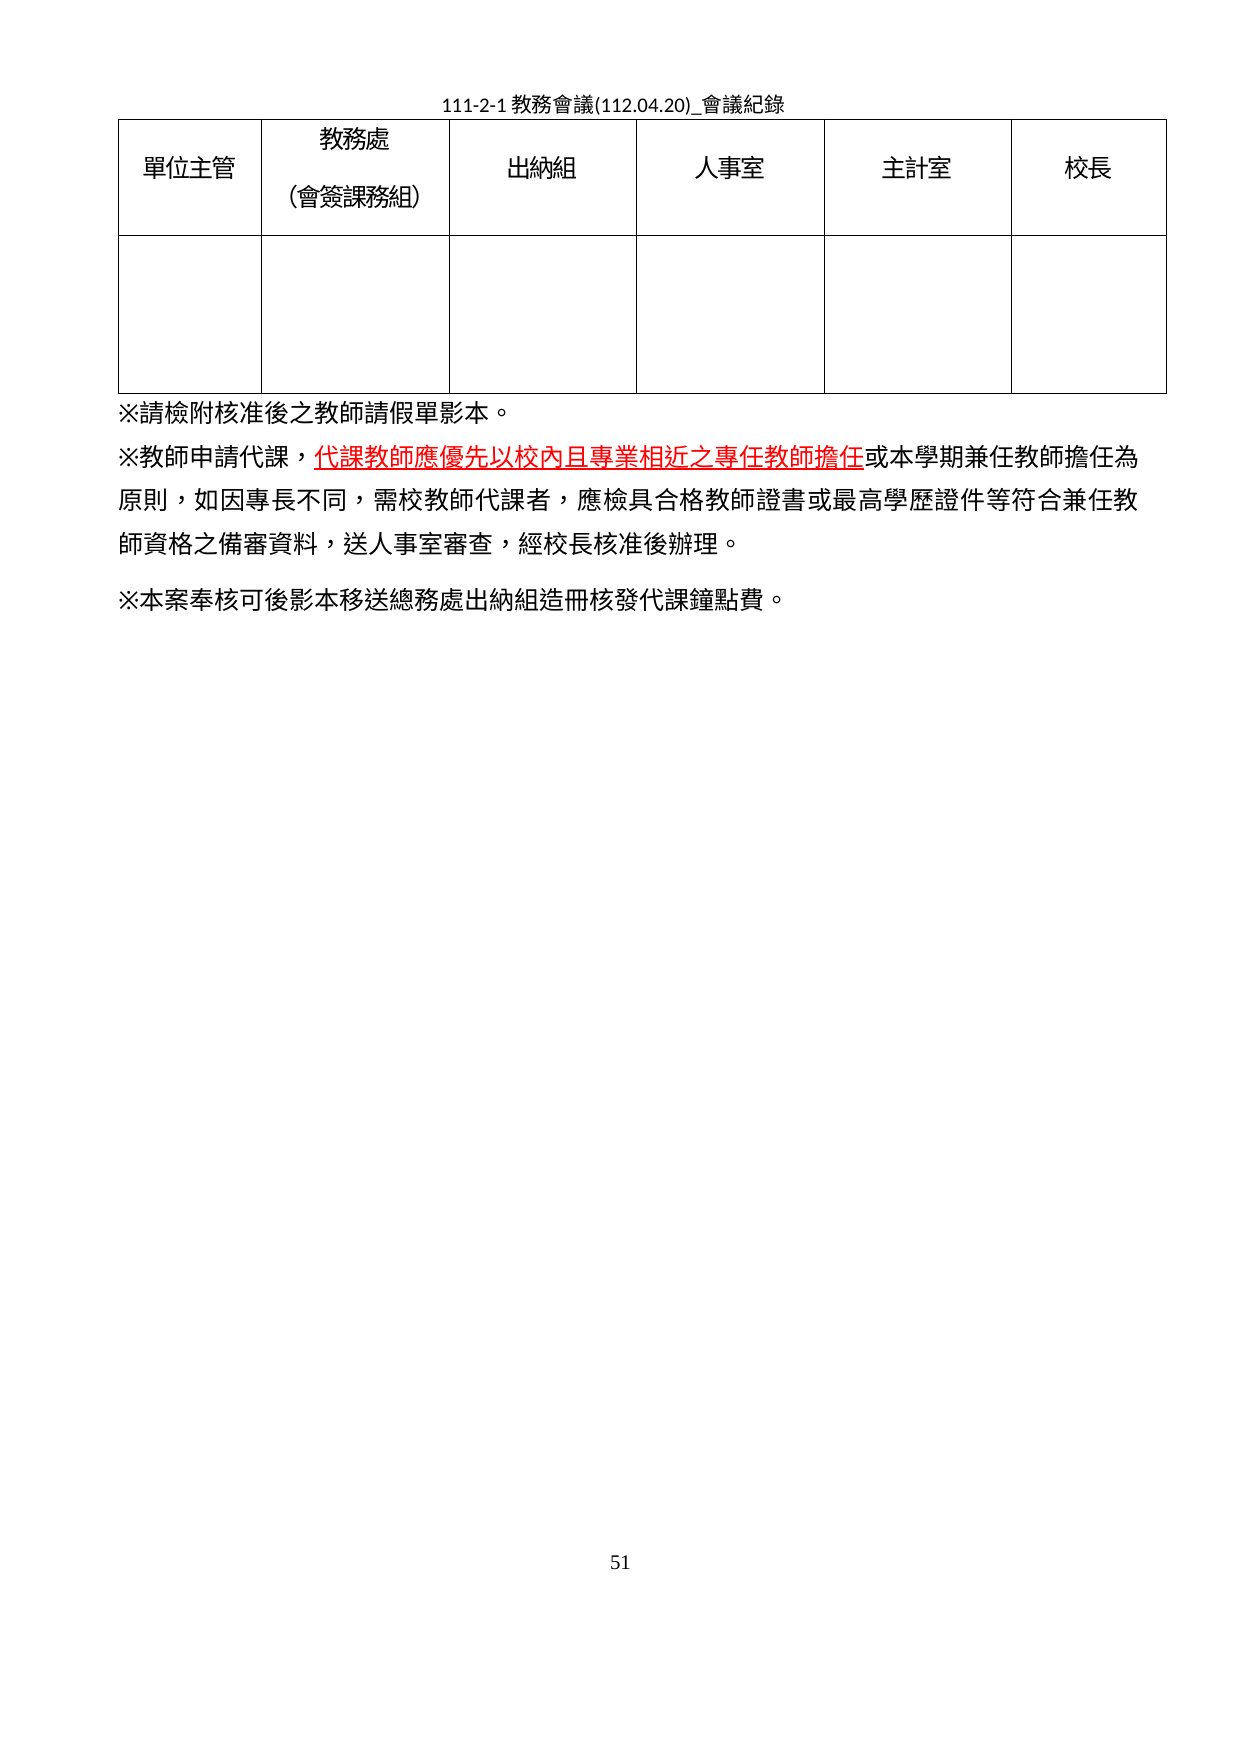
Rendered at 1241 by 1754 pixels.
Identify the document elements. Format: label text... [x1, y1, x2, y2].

table_header 教務處 （會簽課務組） [262, 120, 449, 234]
table_header 校長 [1012, 120, 1166, 234]
table_header 單位主管 [119, 120, 261, 234]
table_header 人事室 [637, 120, 824, 234]
table_header 主計室 [825, 120, 1011, 234]
table_cell [1012, 236, 1166, 393]
text ※本案奉核可後影本移送總務處出納組造冊核發代課鐘點費。 [118, 580, 1122, 616]
table_header 出納組 [450, 120, 636, 234]
table_cell [450, 236, 636, 393]
text ※教師申請代課，代課教師應優先以校內且專業相近之專任教師擔任或本學期兼任教師擔任為原則，如因專長不同，需校教師代課者，應檢具合格教師證書或最高學歷證件等符合兼任教師資格之備審資料，送人事室審查，經校長核准後辦理。 [118, 437, 1140, 561]
table_cell [825, 236, 1011, 393]
table_cell [637, 236, 824, 393]
text ※請檢附核准後之教師請假單影本。 [118, 394, 1122, 430]
table_cell [119, 236, 261, 393]
table_cell [262, 236, 449, 393]
